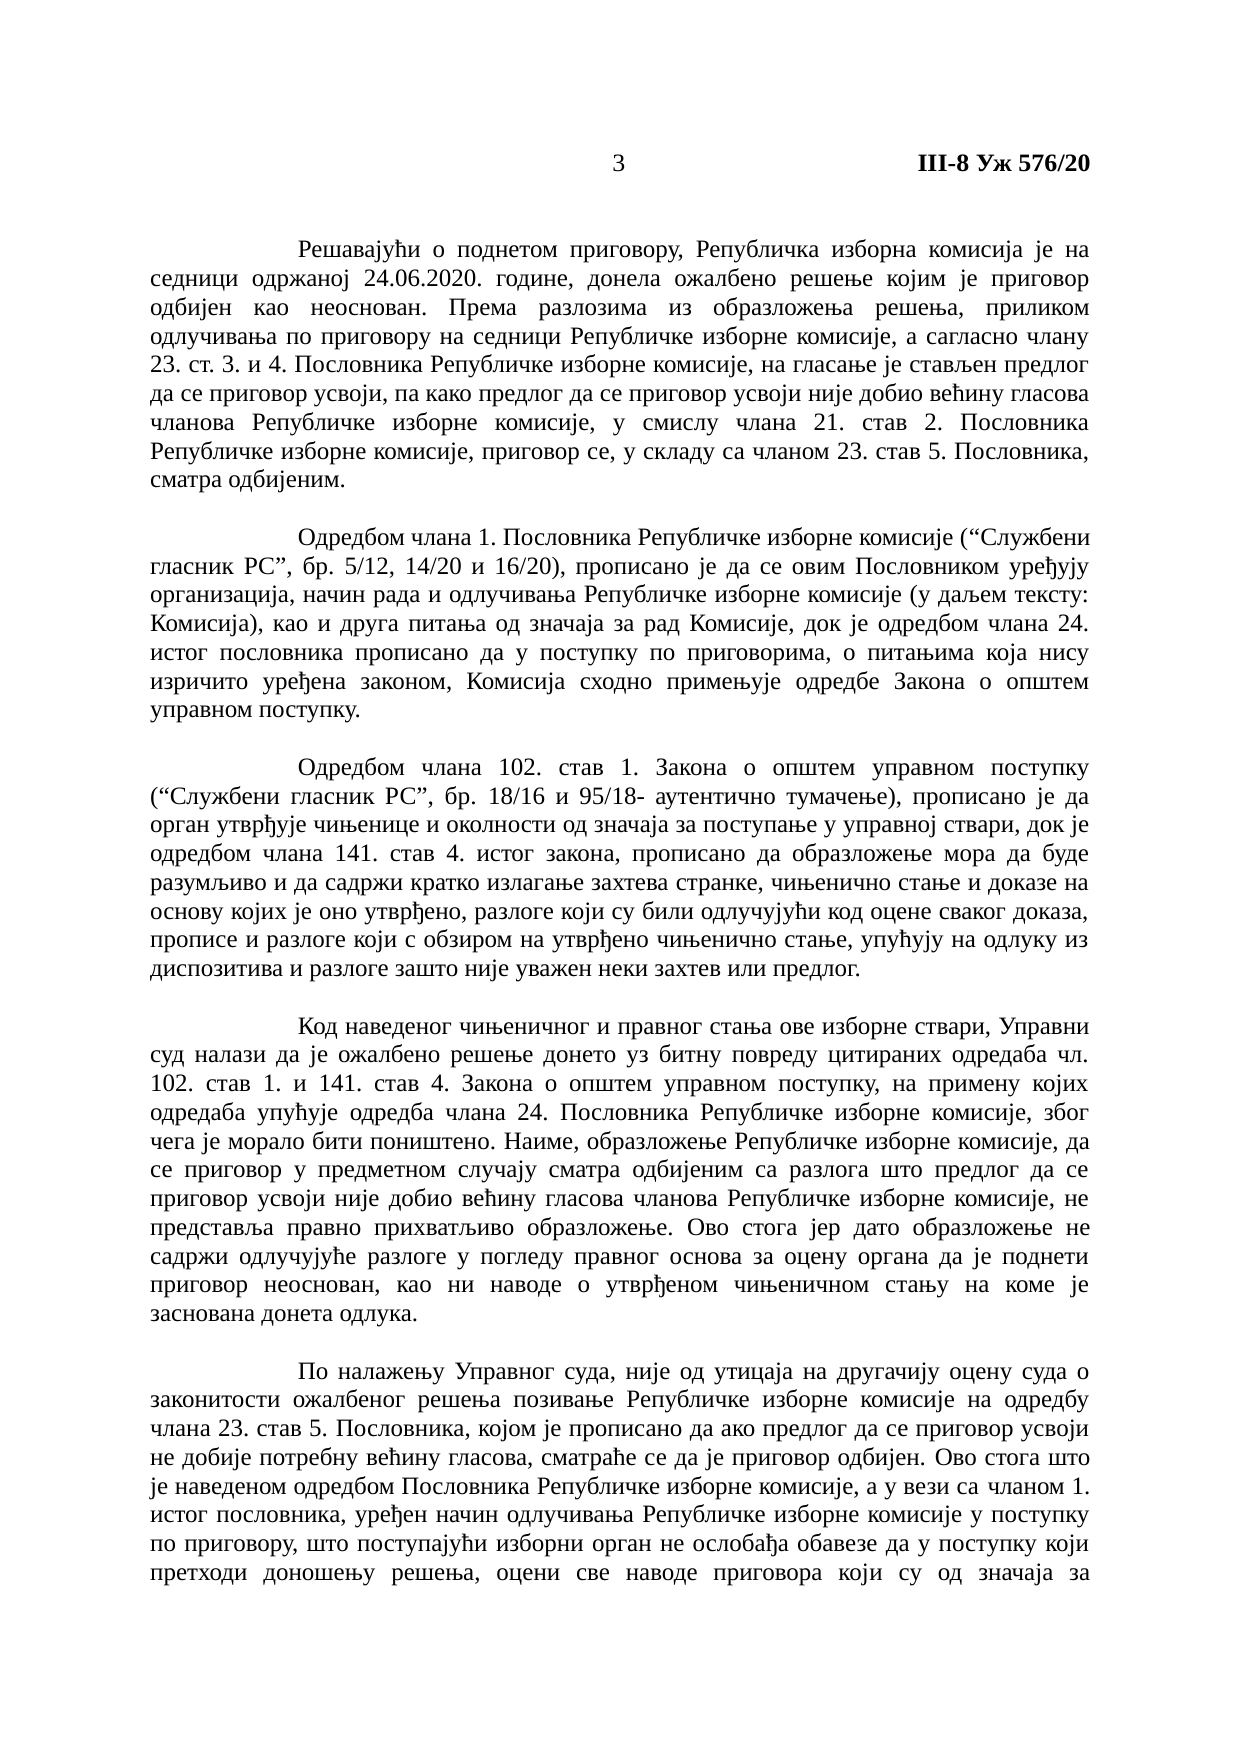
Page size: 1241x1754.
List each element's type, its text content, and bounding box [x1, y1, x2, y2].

text Одредбом члана 1. Пословника Републичке изборне комисије (“Службени гласник РС”, бр. 5/12, 14/20 и 16/20), прописано је да се овим Пословником уређују организација, начин рада и одлучивања Републичке изборне комисије (у даљем тексту: Комисија), као и друга питања од значаја за рад Комисије, док је одредбом члана 24. истог пословника прописано да у поступку по приговорима, о питањима која нису изричито уређена законом, Комисија сходно примењује одредбе Закона о општем управном поступку. [150, 522, 1090, 723]
text Одредбом члана 102. став 1. Закона о општем управном поступку (“Службени гласник РС”, бр. 18/16 и 95/18- аутентично тумачење), прописано је да орган утврђује чињенице и околности од значаја за поступање у управној ствари, док је одредбом члана 141. став 4. истог закона, прописано да образложење мора да буде разумљиво и да садржи кратко излагање захтева странке, чињенично стање и доказе на основу којих је оно утврђено, разлоге који су били одлучујући код оцене сваког доказа, прописе и разлоге који с обзиром на утврђено чињенично стање, упућују на одлуку из диспозитива и разлоге зашто није уважен неки захтев или предлог. [150, 752, 1090, 982]
text По налажењу Управног суда, није од утицаја на другачију оцену суда о законитости ожалбеног решења позивање Републичке изборне комисије на одредбу члана 23. став 5. Пословника, којом је прописано да ако предлог да се приговор усвоји не добије потребну већину гласова, сматраће се да је приговор одбијен. Ово стога што је наведеном одредбом Пословника Републичке изборне комисије, а у вези са чланом 1. истог пословника, уређен начин одлучивања Републичке изборне комисије у поступку по приговору, што поступајући изборни орган не ослобађа обавезе да у поступку који претходи доношењу решења, оцени све наводе приговора који су од значаја за [150, 1356, 1090, 1586]
text Код наведеног чињеничног и правног стања ове изборне ствари, Управни суд налази да је ожалбено решење донето уз битну повреду цитираних одредаба чл. 102. став 1. и 141. став 4. Закона о општем управном поступку, на примену којих одредаба упућује одредба члана 24. Пословника Републичке изборне комисије, због чега је морало бити поништено. Наиме, образложење Републичке изборне комисије, да се приговор у предметном случају сматра одбијеним са разлога што предлог да се приговор усвоји није добио већину гласова чланова Републичке изборне комисије, не представља правно прихватљиво образложење. Ово стога јер дато образложење не садржи одлучујуће разлоге у погледу правног основа за оцену органа да је поднети приговор неоснован, као ни наводе о утврђеном чињеничном стању на коме је заснована донета одлука. [150, 1011, 1090, 1327]
text Решавајући о поднетом приговору, Републичка изборна комисија је на седници одржаној 24.06.2020. године, донела ожалбено решење којим је приговор одбијен као неоснован. Према разлозима из образложења решења, приликом одлучивања по приговору на седници Републичке изборне комисије, а сагласно члану 23. ст. 3. и 4. Пословника Републичке изборне комисије, на гласање је стављен предлог да се приговор усвоји, па како предлог да се приговор усвоји није добио већину гласова чланова Републичке изборне комисије, у смислу члана 21. став 2. Пословника Републичке изборне комисије, приговор се, у складу са чланом 23. став 5. Пословника, сматра одбијеним. [150, 234, 1090, 493]
